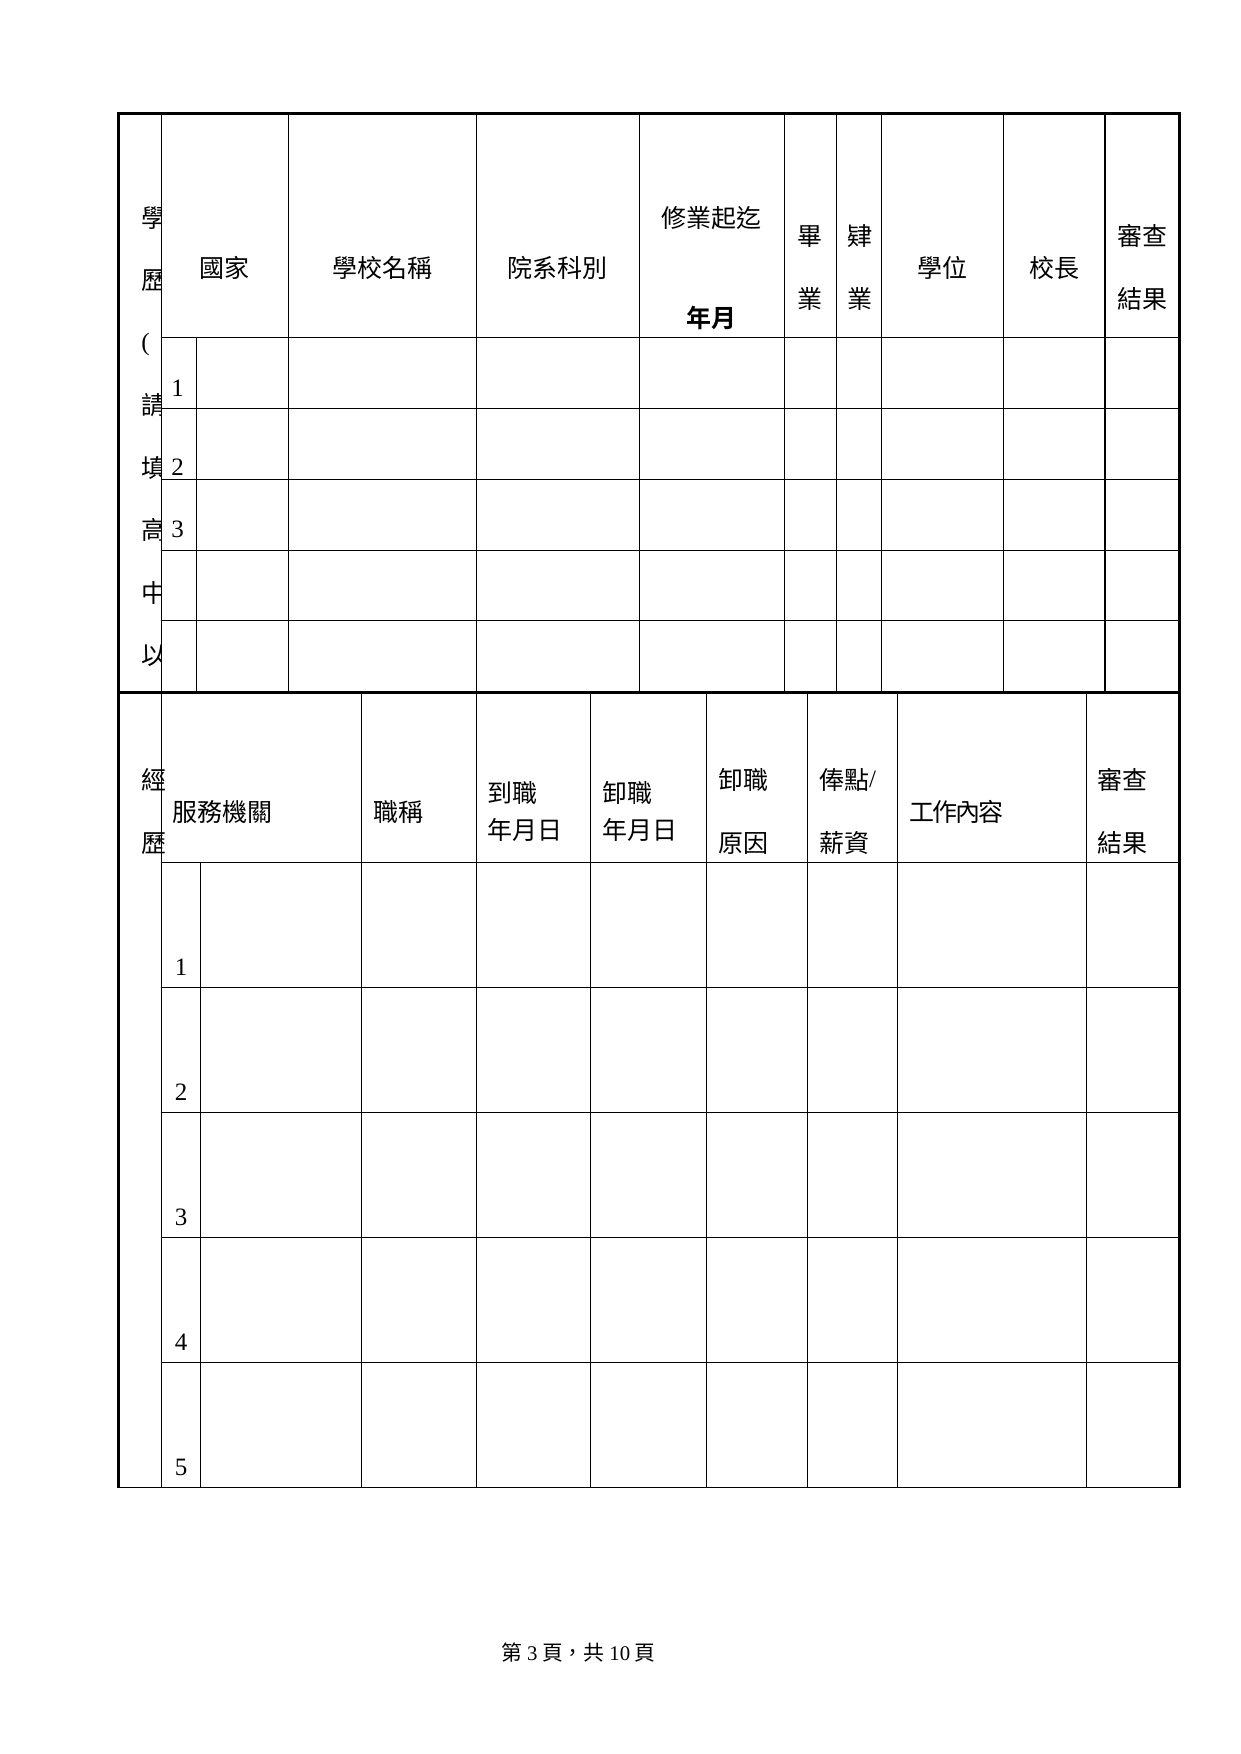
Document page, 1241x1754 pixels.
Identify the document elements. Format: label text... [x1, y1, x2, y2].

table_cell [477, 338, 639, 408]
table_cell 3 [162, 480, 196, 549]
table_cell [707, 1238, 807, 1362]
table_cell [477, 1363, 590, 1487]
table_cell [707, 863, 807, 987]
table_cell 4 [162, 1238, 200, 1362]
table_cell 卸職 年月日 [591, 694, 706, 862]
table_cell 經歷 [120, 694, 161, 1487]
table_cell 3 [162, 1113, 200, 1237]
table_cell [591, 988, 706, 1112]
table_cell [201, 1238, 361, 1362]
table_cell [898, 988, 1086, 1112]
table_cell [197, 409, 288, 479]
table_cell [201, 1113, 361, 1237]
table_cell [1087, 1238, 1178, 1362]
table_cell 國家 [162, 115, 288, 337]
table_cell 肄業 [837, 115, 881, 337]
table_cell [362, 988, 476, 1112]
table_cell [640, 409, 784, 479]
table_cell [882, 621, 1003, 691]
table_cell [640, 551, 784, 620]
table_cell [785, 409, 836, 479]
table_cell [362, 863, 476, 987]
table_cell [882, 480, 1003, 549]
table_cell 學位 [882, 115, 1003, 337]
table_cell [201, 988, 361, 1112]
table_cell [1087, 988, 1178, 1112]
table_cell 學校名稱 [289, 115, 476, 337]
table_cell 2 [162, 988, 200, 1112]
table_cell [808, 1363, 897, 1487]
table_cell [785, 621, 836, 691]
table_cell [477, 409, 639, 479]
table_cell 審查 結果 [1087, 694, 1178, 862]
table_cell [707, 1363, 807, 1487]
table_cell [640, 621, 784, 691]
table_cell 院系科別 [477, 115, 639, 337]
table_cell [882, 551, 1003, 620]
table_cell [882, 409, 1003, 479]
table_cell 服務機關 [162, 694, 361, 862]
table_cell [362, 1363, 476, 1487]
table_cell [477, 1113, 590, 1237]
table_cell [808, 988, 897, 1112]
table_cell [837, 551, 881, 620]
table_cell [1106, 551, 1178, 620]
table_cell 4 [162, 551, 196, 620]
table_cell 到職 年月日 [477, 694, 590, 862]
table_cell [785, 551, 836, 620]
table_cell [808, 1238, 897, 1362]
table_cell [591, 1113, 706, 1237]
table_cell [197, 338, 288, 408]
table_cell [197, 551, 288, 620]
table_cell [289, 621, 476, 691]
table_cell [1004, 551, 1104, 620]
table_cell 5 [162, 1363, 200, 1487]
table_cell 俸點/薪資 [808, 694, 897, 862]
table_cell [197, 480, 288, 549]
table_cell [1087, 1363, 1178, 1487]
table_cell [201, 1363, 361, 1487]
table_cell [808, 863, 897, 987]
table_cell [477, 988, 590, 1112]
table_cell [1004, 480, 1104, 549]
table_cell [898, 1238, 1086, 1362]
table_cell [707, 1113, 807, 1237]
table_cell [1106, 480, 1178, 549]
table_cell [362, 1113, 476, 1237]
table_cell [837, 338, 881, 408]
table_cell [1004, 338, 1104, 408]
table_cell [591, 1238, 706, 1362]
table_cell [477, 621, 639, 691]
table_cell [640, 480, 784, 549]
table_cell [289, 409, 476, 479]
table_cell [1106, 409, 1178, 479]
table_cell 5 [162, 621, 196, 691]
table_cell 職稱 [362, 694, 476, 862]
table_cell [898, 1363, 1086, 1487]
table_cell [898, 1113, 1086, 1237]
table_cell [591, 1363, 706, 1487]
table_cell [1106, 621, 1178, 691]
table_cell 學歷(請填高中以上) [120, 115, 161, 691]
table_cell 卸職 原因 [707, 694, 807, 862]
table_cell [837, 409, 881, 479]
table_cell [1106, 338, 1178, 408]
table_cell [898, 863, 1086, 987]
table_cell [785, 480, 836, 549]
table_cell 2 [162, 409, 196, 479]
table_cell [477, 551, 639, 620]
table_cell 校長 [1004, 115, 1104, 337]
table_cell [197, 621, 288, 691]
table_cell 修業起迄 年月 [640, 115, 784, 337]
table_cell [640, 338, 784, 408]
table_cell [1087, 863, 1178, 987]
table_cell [289, 480, 476, 549]
table_cell [837, 480, 881, 549]
table_cell [707, 988, 807, 1112]
table_cell 1 [162, 338, 196, 408]
table_cell [882, 338, 1003, 408]
table_cell [785, 338, 836, 408]
table_cell [1087, 1113, 1178, 1237]
table_cell 畢業 [785, 115, 836, 337]
table_cell [477, 1238, 590, 1362]
table_cell [477, 863, 590, 987]
table_cell [1004, 621, 1104, 691]
table_cell [362, 1238, 476, 1362]
table_cell [289, 338, 476, 408]
table_cell 1 [162, 863, 200, 987]
table_cell 工作內容 [898, 694, 1086, 862]
table_cell [808, 1113, 897, 1237]
table_cell [837, 621, 881, 691]
table_cell [289, 551, 476, 620]
table_cell [201, 863, 361, 987]
table_cell [477, 480, 639, 549]
table_cell 審查結果 [1106, 115, 1178, 337]
table_cell [1004, 409, 1104, 479]
table_cell [591, 863, 706, 987]
